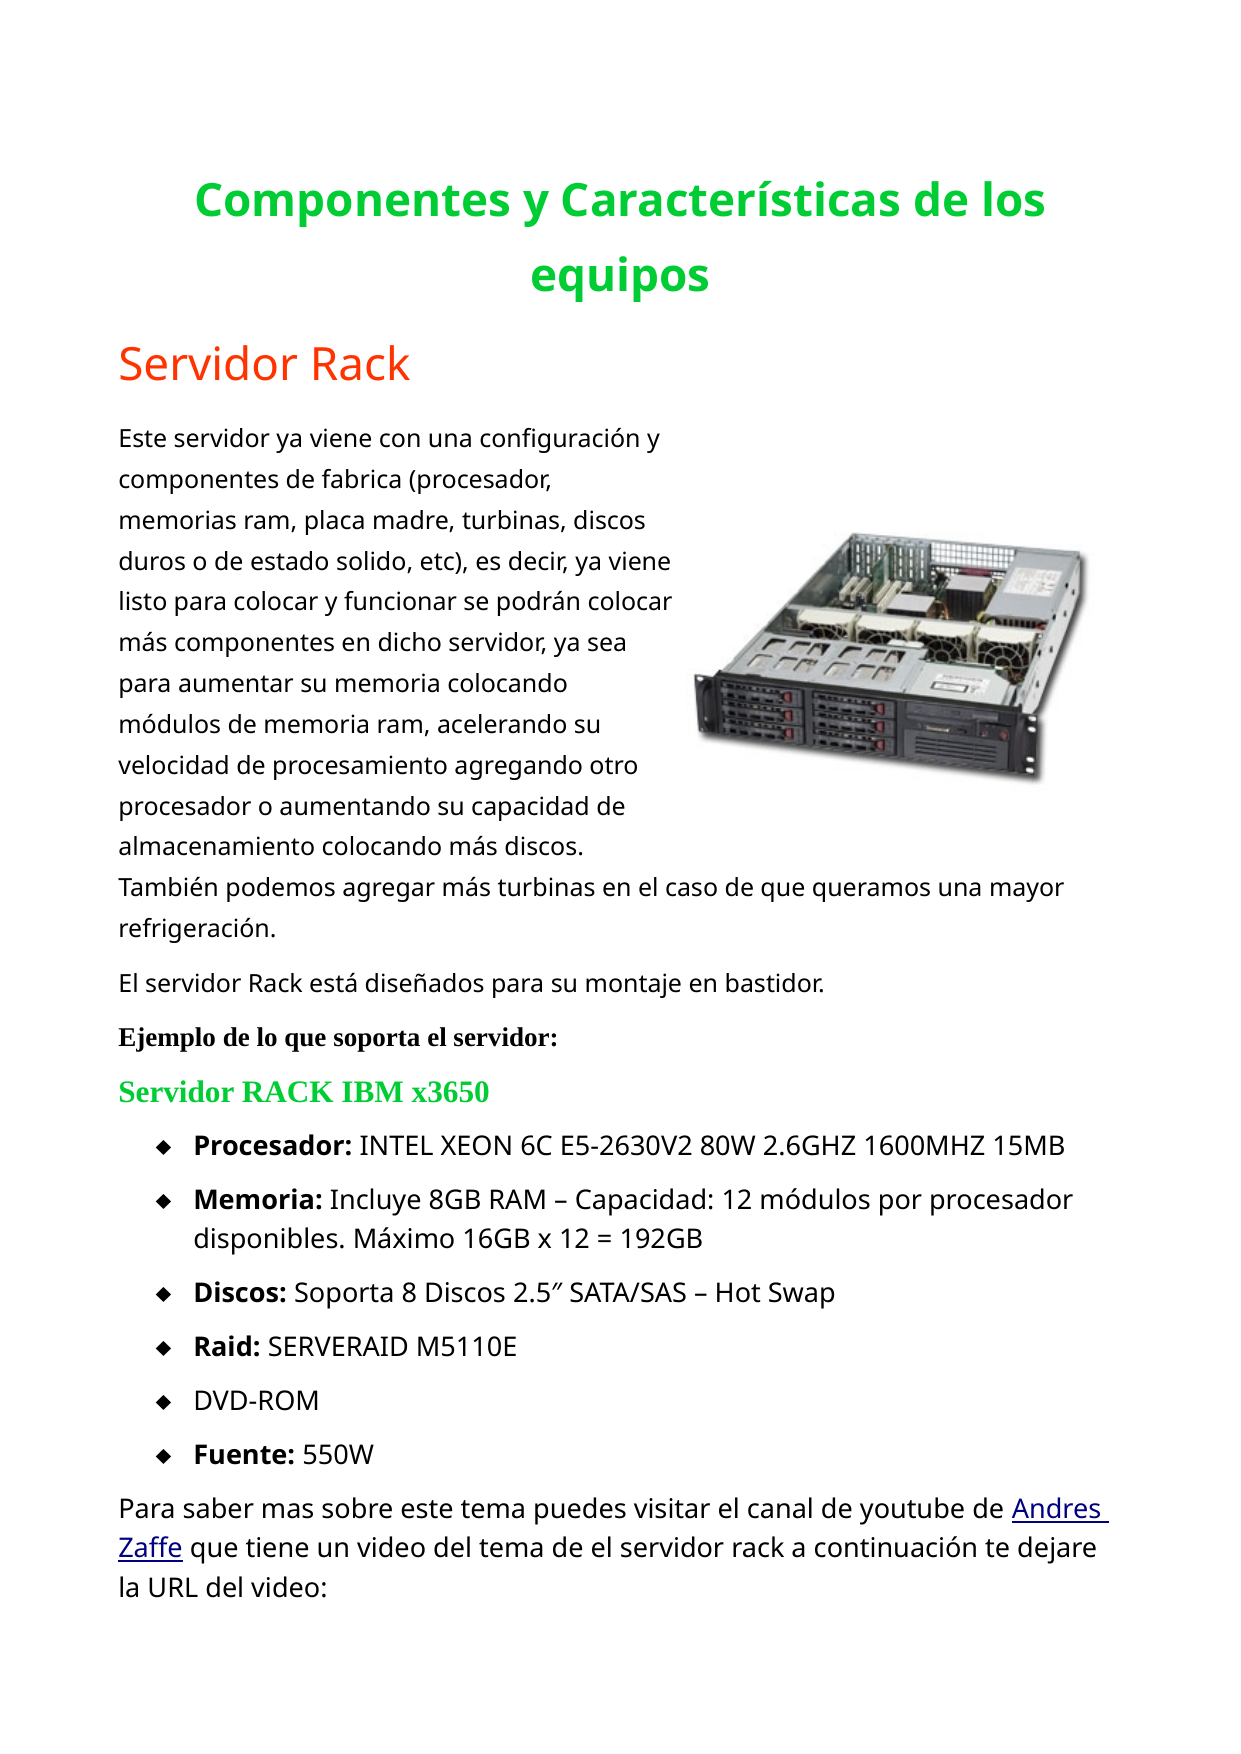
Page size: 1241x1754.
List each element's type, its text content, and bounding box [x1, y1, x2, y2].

list DVD-ROM [156, 1382, 1122, 1418]
text Este servidor ya viene con una configuración y componentes de fabrica (procesador, memorias ram, placa madre, turbinas, discos duros o de estado solido, etc), es decir, ya viene listo para colocar y funcionar se podrán colocar más componentes en dicho servidor, ya sea para aumentar su memoria colocando módulos de memoria ram, acelerando su velocidad de procesamiento agregando otro procesador o aumentando su capacidad de almacenamiento colocando más discos. También podemos agregar más turbinas en el caso de que queramos una mayor refrigeración. [118, 421, 1122, 945]
text Ejemplo de lo que soporta el servidor: [118, 1022, 1122, 1053]
text Componentes y Características de los equipos [118, 167, 1122, 304]
list Memoria: Incluye 8GB RAM – Capacidad: 12 módulos por procesador disponibles. Máximo 16GB x 12 = 192GB [156, 1180, 1122, 1257]
list Procesador: INTEL XEON 6C E5-2630V2 80W 2.6GHZ 1600MHZ 15MB [156, 1126, 1122, 1163]
text Para saber mas sobre este tema puedes visitar el canal de youtube de Andres Zaffe que tiene un video del tema de el servidor rack a continuación te dejare la URL del video: [118, 1489, 1122, 1605]
list Discos: Soporta 8 Discos 2.5″ SATA/SAS – Hot Swap [156, 1274, 1122, 1311]
list Fuente: 550W [156, 1436, 1122, 1472]
picture [675, 442, 1100, 867]
text Servidor Rack [118, 331, 1122, 394]
text Servidor RACK IBM x3650 [118, 1073, 1122, 1109]
text El servidor Rack está diseñados para su montaje en bastidor. [118, 966, 1122, 1000]
list Raid: SERVERAID M5110E [156, 1328, 1122, 1364]
